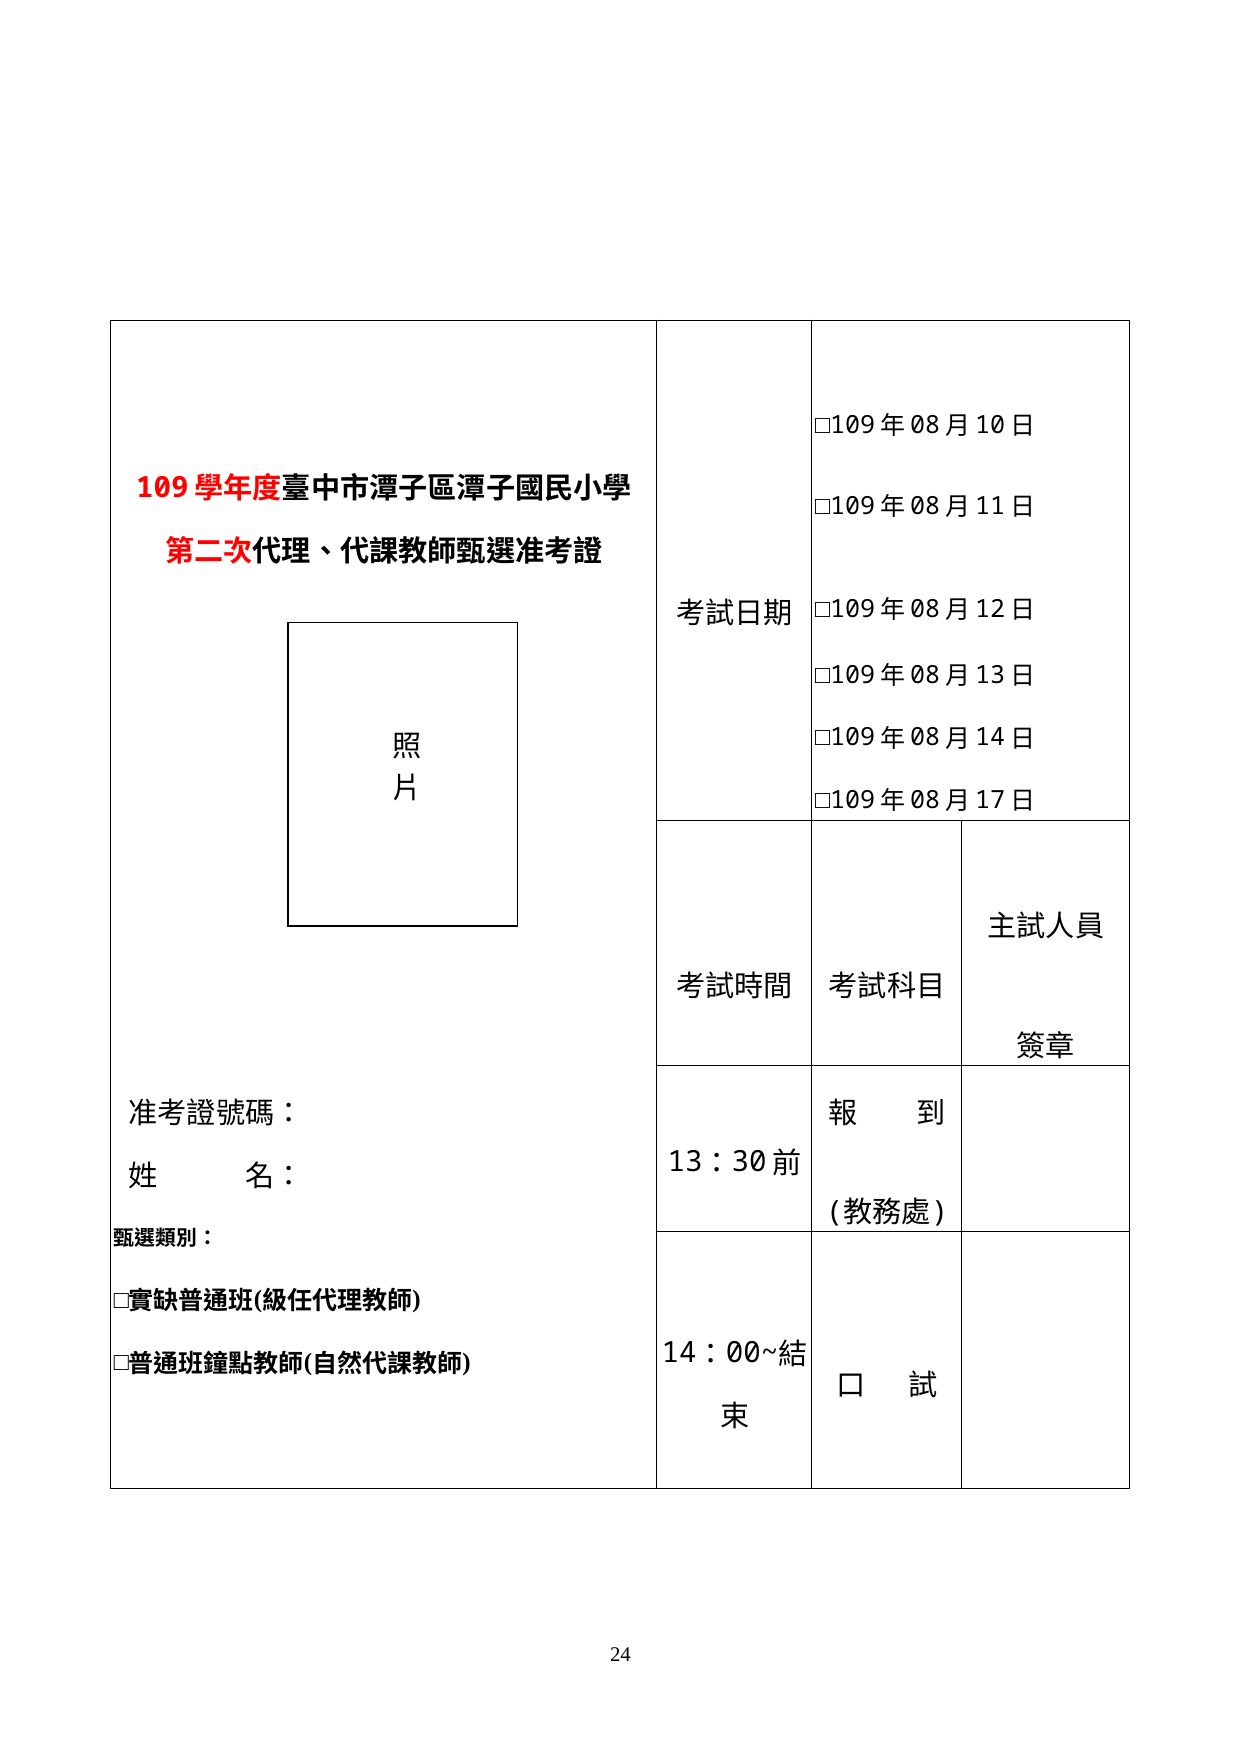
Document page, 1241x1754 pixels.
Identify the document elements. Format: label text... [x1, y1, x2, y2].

table_cell 14：00~結束 [657, 1232, 811, 1488]
table_header □109年08月10日 □109年08月11日 □109年08月12日 □109年08月13日 □109年08月14日 □109年08月17日 [812, 321, 1129, 819]
table_header 考試日期 [657, 321, 811, 819]
table_cell 主試人員 簽章 [962, 821, 1129, 1065]
table_header 109學年度臺中市潭子區潭子國民小學 第二次代理、代課教師甄選准考證 准考證號碼： 姓 名： 甄選類別： □實缺普通班(級任代理教師) □普通班鐘點教師(自然代課教師) [111, 321, 656, 1488]
table_cell 口 試 [812, 1232, 961, 1488]
table_cell 考試時間 [657, 821, 811, 1065]
table_cell [962, 1232, 1129, 1488]
table_cell 考試科目 [812, 821, 961, 1065]
table_cell 報 到 (教務處) [812, 1066, 961, 1231]
table_cell 13：30前 [657, 1066, 811, 1231]
table_cell [962, 1066, 1129, 1231]
